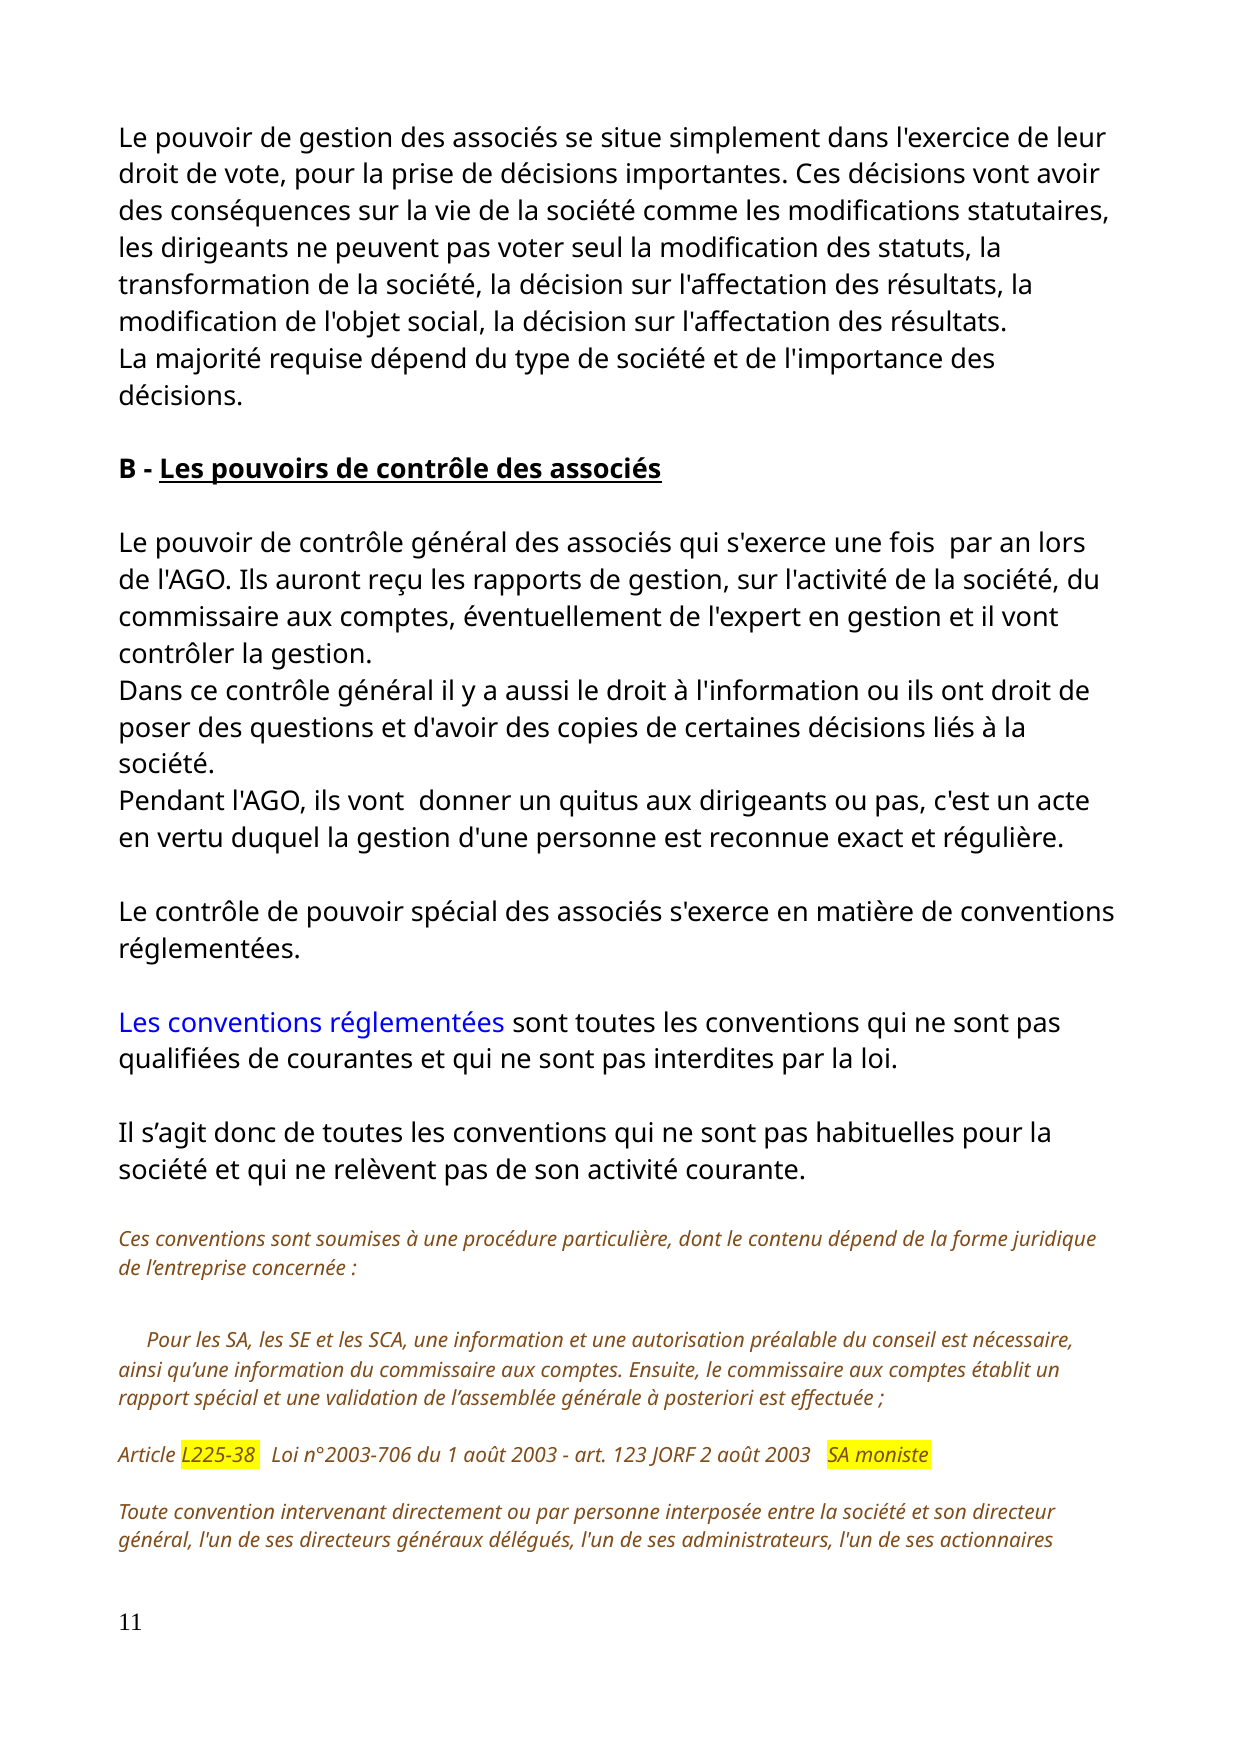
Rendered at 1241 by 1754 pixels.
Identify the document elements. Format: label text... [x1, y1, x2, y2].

text Les conventions réglementées sont toutes les conventions qui ne sont pas qualifiées de courantes et qui ne sont pas interdites par la loi. [118, 1003, 1122, 1077]
text Le contrôle de pouvoir spécial des associés s'exerce en matière de conventions réglementées. [118, 892, 1122, 966]
text Le pouvoir de contrôle général des associés qui s'exerce une fois par an lors de l'AGO. Ils auront reçu les rapports de gestion, sur l'activité de la société, du commissaire aux comptes, éventuellement de l'expert en gestion et il vont contrôler la gestion. [118, 524, 1122, 671]
text Article L225-38 Loi n°2003-706 du 1 août 2003 - art. 123 JORF 2 août 2003 SA moniste [118, 1440, 1122, 1469]
text Dans ce contrôle général il y a aussi le droit à l'information ou ils ont droit de poser des questions et d'avoir des copies de certaines décisions liés à la société. [118, 671, 1122, 782]
text Il s’agit donc de toutes les conventions qui ne sont pas habituelles pour la société et qui ne relèvent pas de son activité courante. [118, 1114, 1122, 1187]
text Pendant l'AGO, ils vont donner un quitus aux dirigeants ou pas, c'est un acte en vertu duquel la gestion d'une personne est reconnue exact et régulière. [118, 782, 1122, 856]
text Pour les SA, les SE et les SCA, une information et une autorisation préalable du conseil est nécessaire, ainsi qu’une information du commissaire aux comptes. Ensuite, le commissaire aux comptes établit un rapport spécial et une validation de l’assemblée générale à posteriori est effectuée ; [118, 1318, 1122, 1412]
text Ces conventions sont soumises à une procédure particulière, dont le contenu dépend de la forme juridique de l’entreprise concernée : [118, 1224, 1122, 1281]
text Toute convention intervenant directement ou par personne interposée entre la société et son directeur général, l'un de ses directeurs généraux délégués, l'un de ses administrateurs, l'un de ses actionnaires [118, 1497, 1122, 1554]
text Le pouvoir de gestion des associés se situe simplement dans l'exercice de leur droit de vote, pour la prise de décisions importantes. Ces décisions vont avoir des conséquences sur la vie de la société comme les modifications statutaires, les dirigeants ne peuvent pas voter seul la modification des statuts, la transformation de la société, la décision sur l'affectation des résultats, la modification de l'objet social, la décision sur l'affectation des résultats. [118, 118, 1122, 339]
text La majorité requise dépend du type de société et de l'importance des décisions. [118, 339, 1122, 413]
text B - Les pouvoirs de contrôle des associés [118, 450, 1122, 487]
